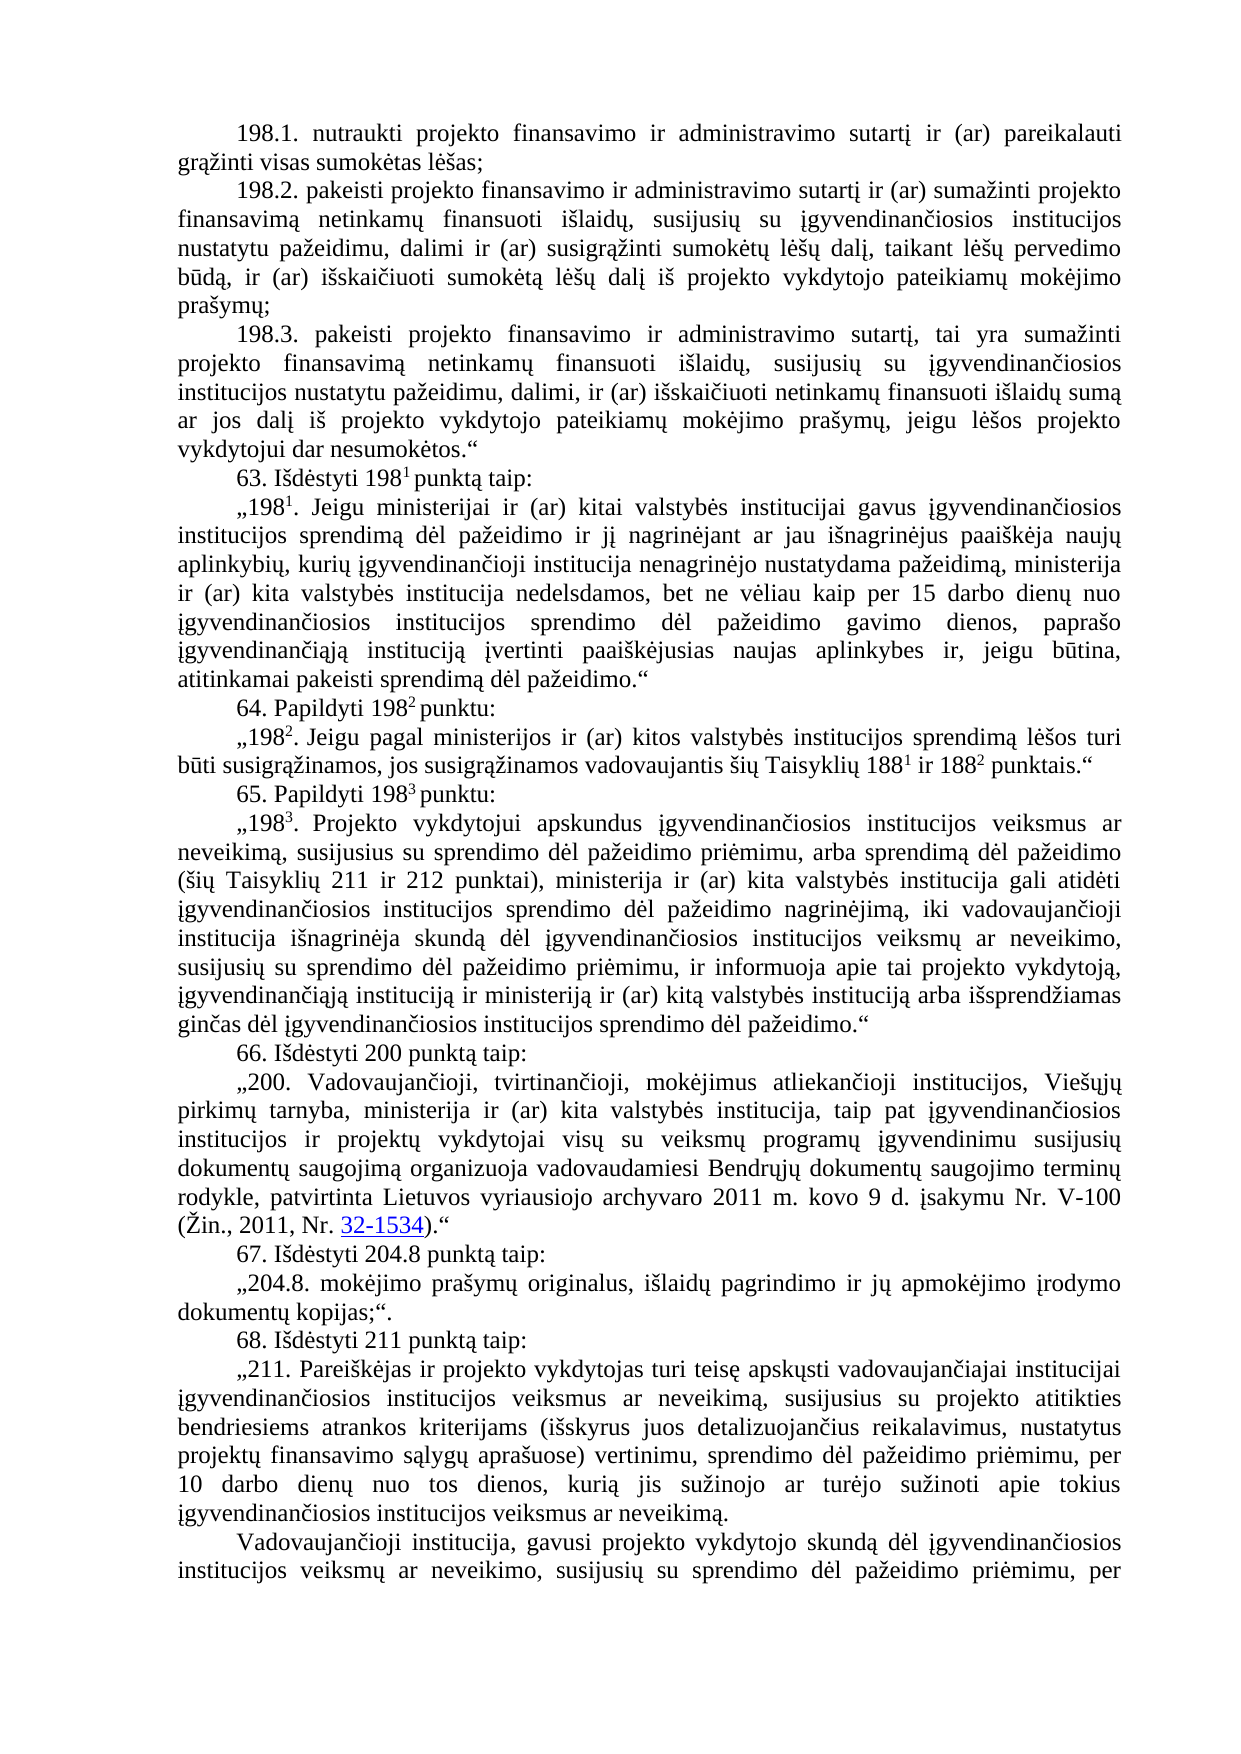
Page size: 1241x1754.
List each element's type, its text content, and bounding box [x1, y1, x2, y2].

text „211. Pareiškėjas ir projekto vykdytojas turi teisę apskųsti vadovaujančiajai institucijai įgyvendinančiosios institucijos veiksmus ar neveikimą, susijusius su projekto atitikties bendriesiems atrankos kriterijams (išskyrus juos detalizuojančius reikalavimus, nustatytus projektų finansavimo sąlygų aprašuose) vertinimu, sprendimo dėl pažeidimo priėmimu, per 10 darbo dienų nuo tos dienos, kurią jis sužinojo ar turėjo sužinoti apie tokius įgyvendinančiosios institucijos veiksmus ar neveikimą. [177, 1354, 1122, 1527]
text Vadovaujančioji institucija, gavusi projekto vykdytojo skundą dėl įgyvendinančiosios institucijos veiksmų ar neveikimo, susijusių su sprendimo dėl pažeidimo priėmimu, per [177, 1527, 1122, 1584]
text „1983. Projekto vykdytojui apskundus įgyvendinančiosios institucijos veiksmus ar neveikimą, susijusius su sprendimo dėl pažeidimo priėmimu, arba sprendimą dėl pažeidimo (šių Taisyklių 211 ir 212 punktai), ministerija ir (ar) kita valstybės institucija gali atidėti įgyvendinančiosios institucijos sprendimo dėl pažeidimo nagrinėjimą, iki vadovaujančioji institucija išnagrinėja skundą dėl įgyvendinančiosios institucijos veiksmų ar neveikimo, susijusių su sprendimo dėl pažeidimo priėmimu, ir informuoja apie tai projekto vykdytoją, įgyvendinančiąją instituciją ir ministeriją ir (ar) kitą valstybės instituciją arba išsprendžiamas ginčas dėl įgyvendinančiosios institucijos sprendimo dėl pažeidimo.“ [177, 808, 1122, 1038]
text 64. Papildyti 1982 punktu: [177, 693, 1122, 722]
text 65. Papildyti 1983 punktu: [177, 779, 1122, 808]
text 198.3. pakeisti projekto finansavimo ir administravimo sutartį, tai yra sumažinti projekto finansavimą netinkamų finansuoti išlaidų, susijusių su įgyvendinančiosios institucijos nustatytu pažeidimu, dalimi, ir (ar) išskaičiuoti netinkamų finansuoti išlaidų sumą ar jos dalį iš projekto vykdytojo pateikiamų mokėjimo prašymų, jeigu lėšos projekto vykdytojui dar nesumokėtos.“ [177, 319, 1122, 463]
text 68. Išdėstyti 211 punktą taip: [177, 1326, 1122, 1354]
text „204.8. mokėjimo prašymų originalus, išlaidų pagrindimo ir jų apmokėjimo įrodymo dokumentų kopijas;“. [177, 1268, 1122, 1326]
text „1981. Jeigu ministerijai ir (ar) kitai valstybės institucijai gavus įgyvendinančiosios institucijos sprendimą dėl pažeidimo ir jį nagrinėjant ar jau išnagrinėjus paaiškėja naujų aplinkybių, kurių įgyvendinančioji institucija nenagrinėjo nustatydama pažeidimą, ministerija ir (ar) kita valstybės institucija nedelsdamos, bet ne vėliau kaip per 15 darbo dienų nuo įgyvendinančiosios institucijos sprendimo dėl pažeidimo gavimo dienos, paprašo įgyvendinančiąją instituciją įvertinti paaiškėjusias naujas aplinkybes ir, jeigu būtina, atitinkamai pakeisti sprendimą dėl pažeidimo.“ [177, 492, 1122, 693]
text 63. Išdėstyti 1981 punktą taip: [177, 463, 1122, 492]
text 198.1. nutraukti projekto finansavimo ir administravimo sutartį ir (ar) pareikalauti grąžinti visas sumokėtas lėšas; [177, 118, 1122, 176]
text „200. Vadovaujančioji, tvirtinančioji, mokėjimus atliekančioji institucijos, Viešųjų pirkimų tarnyba, ministerija ir (ar) kita valstybės institucija, taip pat įgyvendinančiosios institucijos ir projektų vykdytojai visų su veiksmų programų įgyvendinimu susijusių dokumentų saugojimą organizuoja vadovaudamiesi Bendrųjų dokumentų saugojimo terminų rodykle, patvirtinta Lietuvos vyriausiojo archyvaro 2011 m. kovo 9 d. įsakymu Nr. V-100 (Žin., 2011, Nr. 32-1534).“ [177, 1067, 1122, 1239]
text 198.2. pakeisti projekto finansavimo ir administravimo sutartį ir (ar) sumažinti projekto finansavimą netinkamų finansuoti išlaidų, susijusių su įgyvendinančiosios institucijos nustatytu pažeidimu, dalimi ir (ar) susigrąžinti sumokėtų lėšų dalį, taikant lėšų pervedimo būdą, ir (ar) išskaičiuoti sumokėtą lėšų dalį iš projekto vykdytojo pateikiamų mokėjimo prašymų; [177, 176, 1122, 319]
text 67. Išdėstyti 204.8 punktą taip: [177, 1239, 1122, 1268]
text „1982. Jeigu pagal ministerijos ir (ar) kitos valstybės institucijos sprendimą lėšos turi būti susigrąžinamos, jos susigrąžinamos vadovaujantis šių Taisyklių 1881 ir 1882 punktais.“ [177, 722, 1122, 779]
text 66. Išdėstyti 200 punktą taip: [177, 1038, 1122, 1067]
